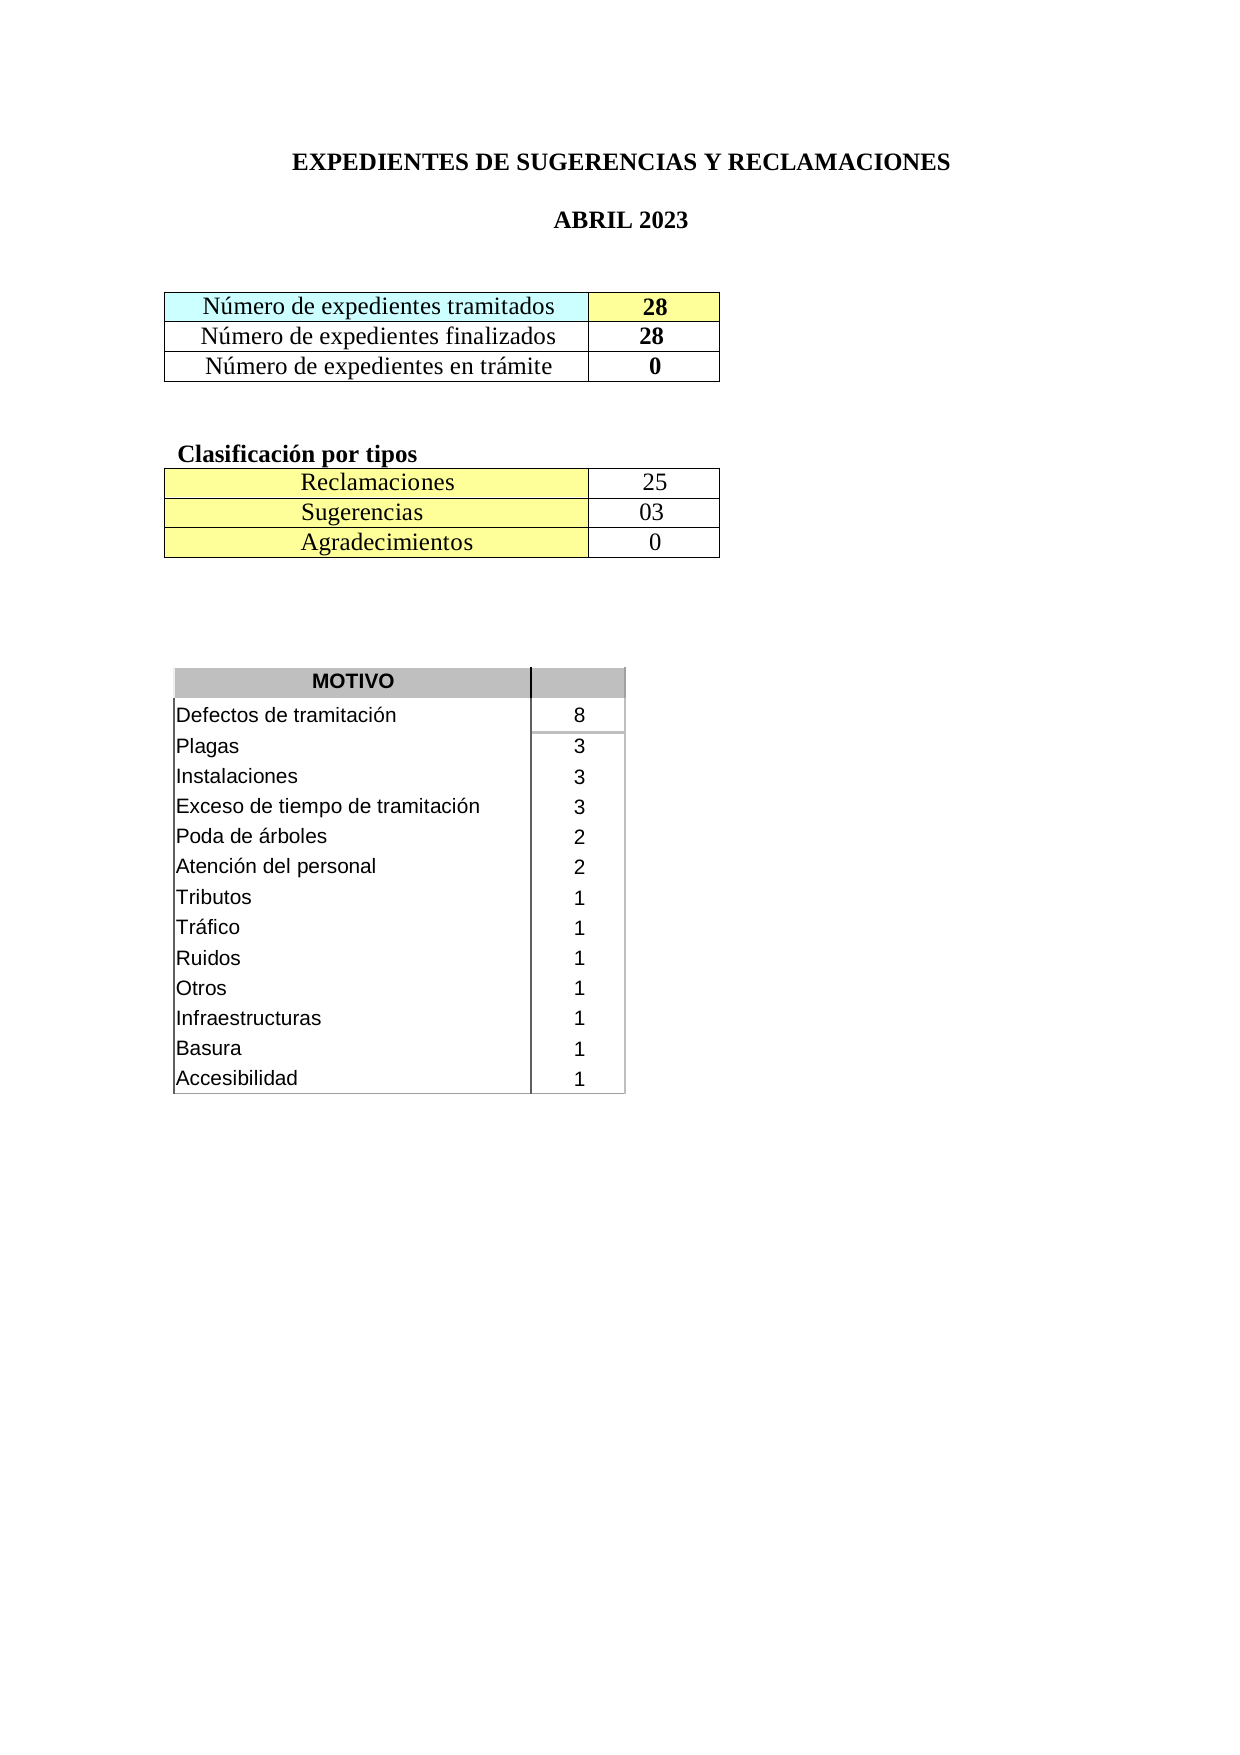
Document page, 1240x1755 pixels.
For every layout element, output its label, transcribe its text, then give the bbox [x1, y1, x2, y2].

table_cell 1 [532, 974, 624, 1002]
table_cell Otros [175, 975, 530, 1002]
table_cell 03 [589, 499, 719, 527]
table_cell 1 [532, 883, 624, 912]
table_cell 1 [532, 1034, 624, 1063]
table_cell Infraestructuras [175, 1005, 530, 1033]
table_cell 0 [589, 352, 719, 381]
text EXPEDIENTES DE SUGERENCIAS Y RECLAMACIONES [286, 147, 956, 176]
table_cell Exceso de tiempo de tramitación [175, 794, 530, 821]
table_header Número de expedientes tramitados [165, 293, 588, 321]
table_cell Ruidos [175, 945, 530, 972]
table_header 28 [589, 293, 719, 321]
table_cell Defectos de tramitación [175, 699, 530, 731]
table_cell 1 [532, 1004, 624, 1033]
table_cell Tributos [175, 885, 530, 912]
table_cell Sugerencias [165, 499, 588, 527]
table_cell Basura [175, 1036, 530, 1063]
table_cell 8 [532, 699, 624, 731]
table_header [532, 668, 624, 698]
table_cell Accesibilidad [175, 1066, 530, 1092]
table_cell 3 [532, 793, 624, 821]
table_cell Atención del personal [175, 854, 530, 882]
table_header Reclamaciones [165, 469, 588, 497]
table_cell 0 [589, 528, 719, 557]
table_cell 2 [532, 823, 624, 851]
table_cell Número de expedientes en trámite [165, 352, 588, 381]
table_cell 3 [532, 734, 624, 761]
table_cell Instalaciones [175, 764, 530, 791]
table_cell 1 [532, 1064, 624, 1092]
table_cell Agradecimientos [165, 528, 588, 557]
table_cell 1 [532, 913, 624, 942]
table_cell Número de expedientes finalizados [165, 322, 588, 351]
table_header 25 [589, 469, 719, 497]
text ABRIL 2023 [548, 205, 693, 233]
table_cell Tráfico [175, 915, 530, 942]
table_cell 3 [532, 762, 624, 791]
table_cell 28 [589, 322, 719, 351]
text Clasificación por tipos [177, 439, 1067, 467]
table_cell 1 [532, 944, 624, 972]
table_header MOTIVO [175, 668, 530, 698]
table_cell 2 [532, 853, 624, 882]
table_cell Poda de árboles [175, 824, 530, 851]
table_cell Plagas [175, 734, 530, 761]
